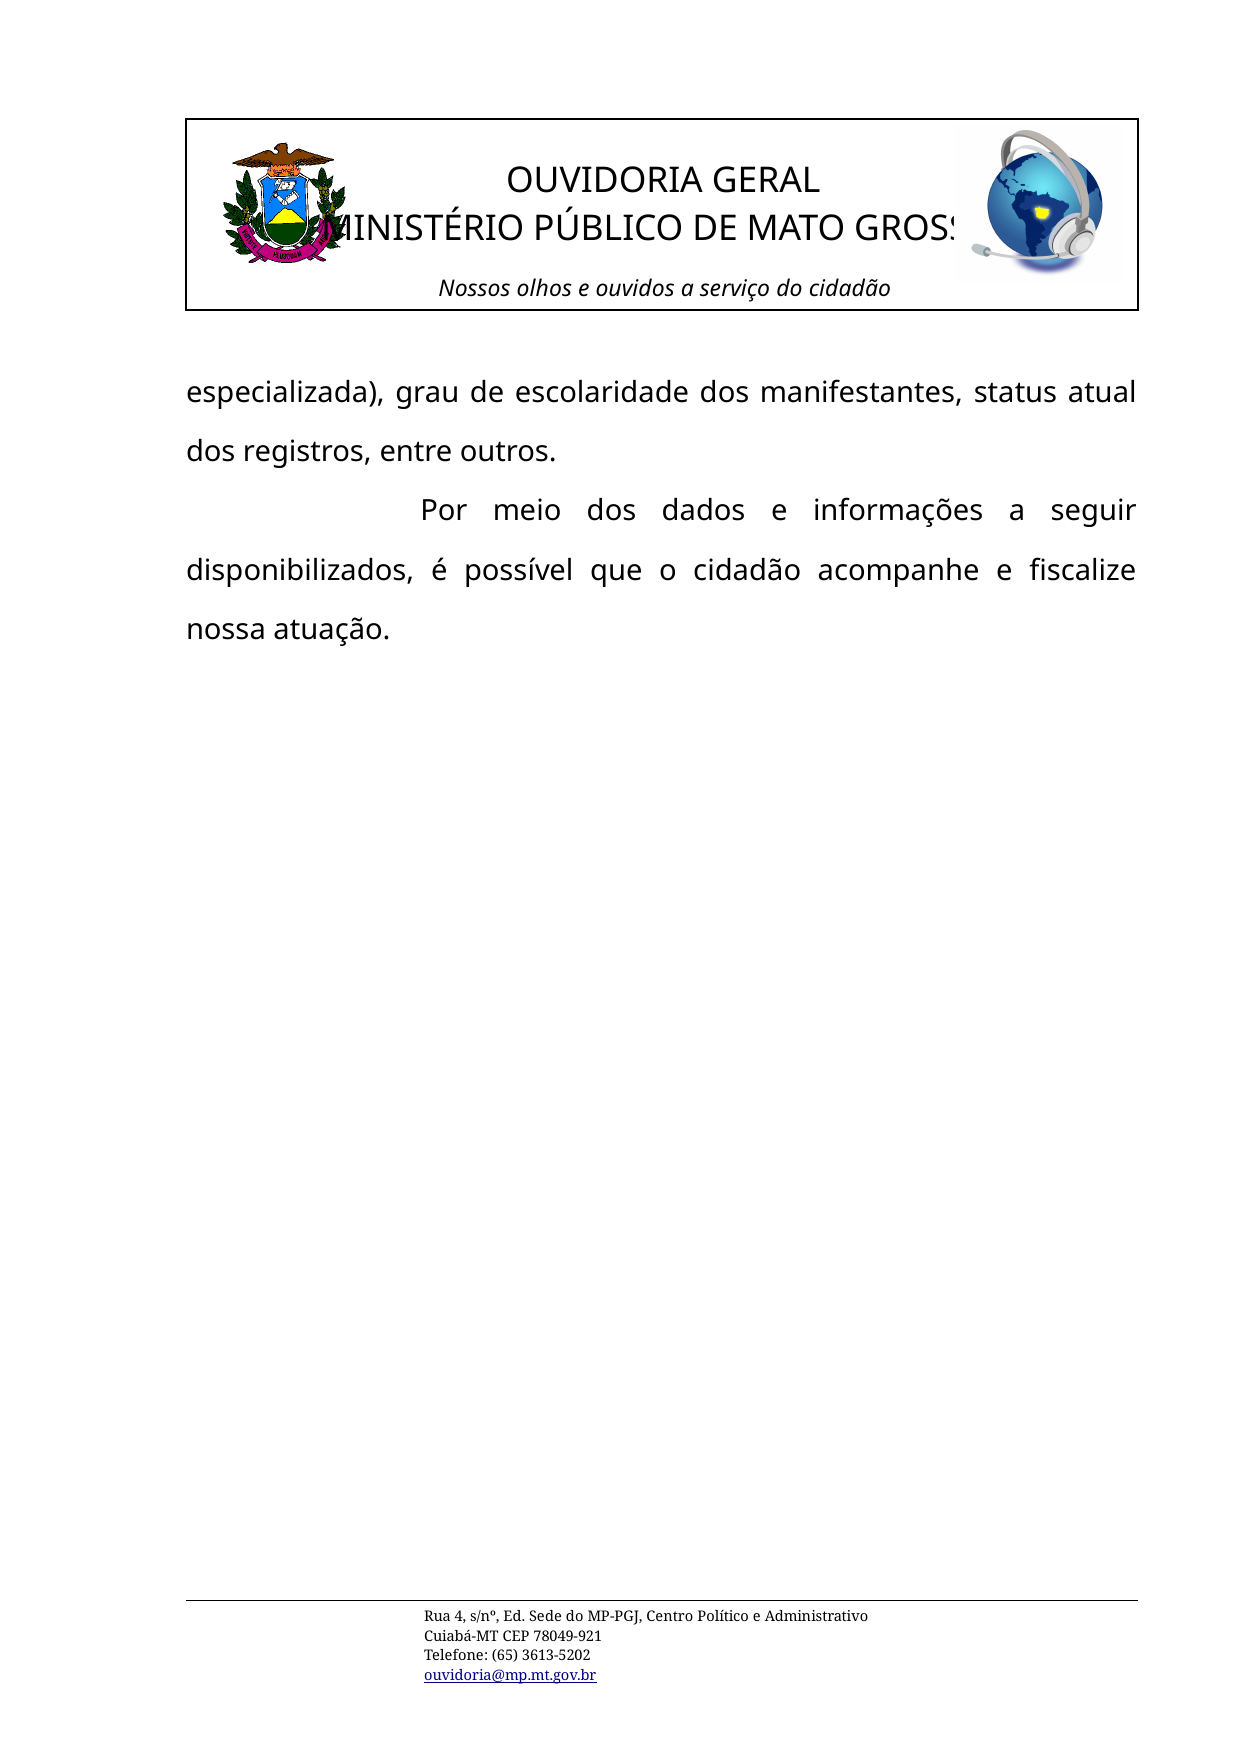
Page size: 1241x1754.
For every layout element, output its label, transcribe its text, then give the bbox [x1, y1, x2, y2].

picture [222, 142, 362, 273]
picture [953, 124, 1123, 282]
text Por meio dos dados e informações a seguir disponibilizados, é possível que o cidadão acompanhe e fiscalize nossa atuação. [186, 490, 1138, 648]
text especializada), grau de escolaridade dos manifestantes, status atual dos registros, entre outros. [186, 371, 1138, 470]
